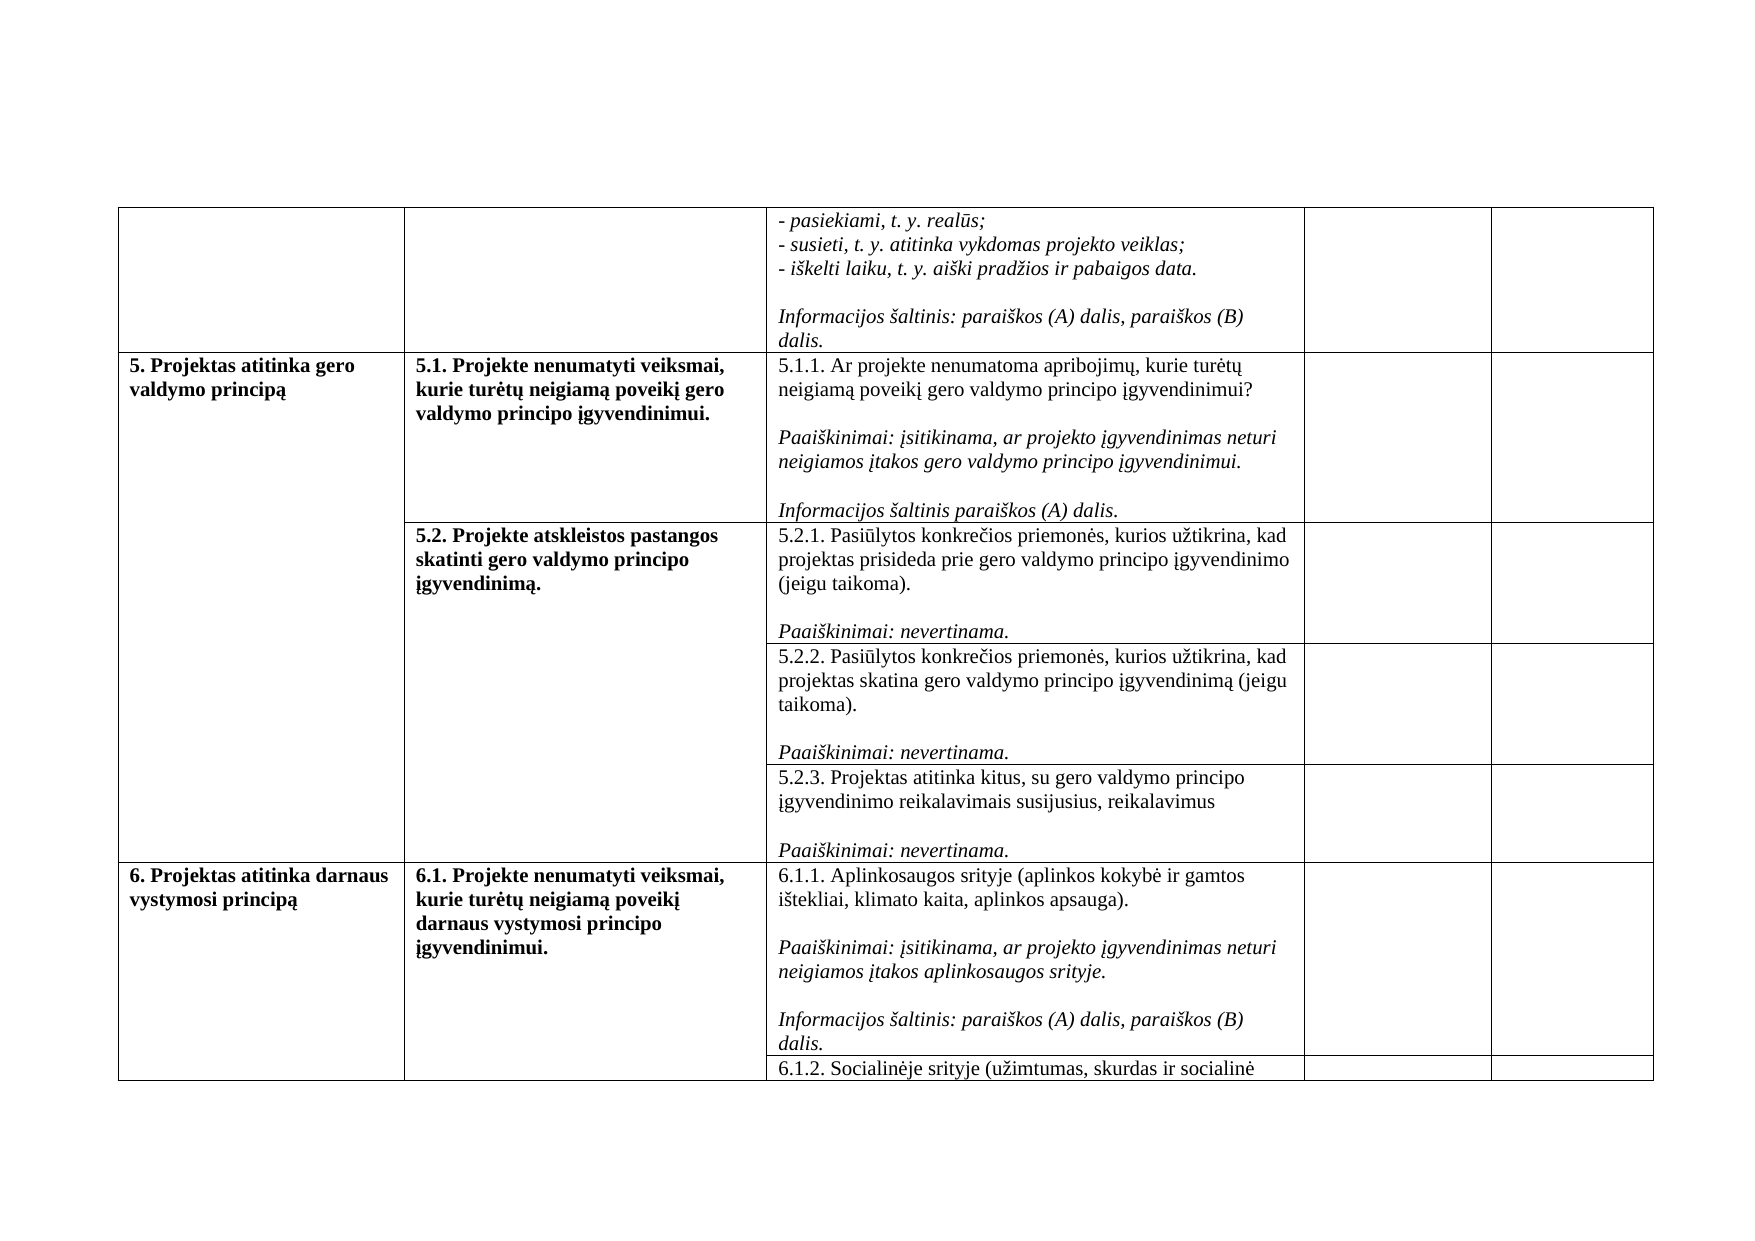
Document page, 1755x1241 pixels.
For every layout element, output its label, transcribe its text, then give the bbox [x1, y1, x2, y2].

table_cell 6.1.2. Socialinėje srityje (užimtumas, skurdas ir socialinė [767, 1056, 1304, 1080]
table_cell [1492, 765, 1653, 862]
table_cell [1305, 208, 1491, 352]
table_cell [1305, 863, 1491, 1055]
table_cell - pasiekiami, t. y. realūs; - susieti, t. y. atitinka vykdomas projekto veiklas; - iškelti laiku, t. y. aiški pradžios ir pabaigos data. Informacijos šaltinis: paraiškos (A) dalis, paraiškos (B) dalis. [767, 208, 1304, 352]
table_cell [119, 208, 404, 352]
table_cell [1492, 1056, 1653, 1080]
table_cell [1305, 765, 1491, 862]
table_cell 6.1.1. Aplinkosaugos srityje (aplinkos kokybė ir gamtos ištekliai, klimato kaita, aplinkos apsauga). Paaiškinimai: įsitikinama, ar projekto įgyvendinimas neturi neigiamos įtakos aplinkosaugos srityje. Informacijos šaltinis: paraiškos (A) dalis, paraiškos (B) dalis. [767, 863, 1304, 1055]
table_cell 5.2.2. Pasiūlytos konkrečios priemonės, kurios užtikrina, kad projektas skatina gero valdymo principo įgyvendinimą (jeigu taikoma). Paaiškinimai: nevertinama. [767, 644, 1304, 764]
table_cell [405, 208, 766, 352]
table_cell [1492, 208, 1653, 352]
table_cell [1492, 644, 1653, 764]
table_cell 6. Projektas atitinka darnaus vystymosi principą [119, 863, 404, 1080]
table_cell 5.1.1. Ar projekte nenumatoma apribojimų, kurie turėtų neigiamą poveikį gero valdymo principo įgyvendinimui? Paaiškinimai: įsitikinama, ar projekto įgyvendinimas neturi neigiamos įtakos gero valdymo principo įgyvendinimui. Informacijos šaltinis paraiškos (A) dalis. [767, 353, 1304, 522]
table_cell 5.2.3. Projektas atitinka kitus, su gero valdymo principo įgyvendinimo reikalavimais susijusius, reikalavimus Paaiškinimai: nevertinama. [767, 765, 1304, 862]
table_cell 5.2.1. Pasiūlytos konkrečios priemonės, kurios užtikrina, kad projektas prisideda prie gero valdymo principo įgyvendinimo (jeigu taikoma). Paaiškinimai: nevertinama. [767, 523, 1304, 643]
table_cell 6.1. Projekte nenumatyti veiksmai, kurie turėtų neigiamą poveikį darnaus vystymosi principo įgyvendinimui. [405, 863, 766, 1080]
table_cell 5. Projektas atitinka gero valdymo principą [119, 353, 404, 862]
table_cell 5.2. Projekte atskleistos pastangos skatinti gero valdymo principo įgyvendinimą. [405, 523, 766, 862]
table_cell [1305, 1056, 1491, 1080]
table_cell [1305, 644, 1491, 764]
table_cell [1305, 353, 1491, 522]
table_cell [1305, 523, 1491, 643]
table_cell [1492, 863, 1653, 1055]
table_cell [1492, 353, 1653, 522]
table_cell 5.1. Projekte nenumatyti veiksmai, kurie turėtų neigiamą poveikį gero valdymo principo įgyvendinimui. [405, 353, 766, 522]
table_cell [1492, 523, 1653, 643]
